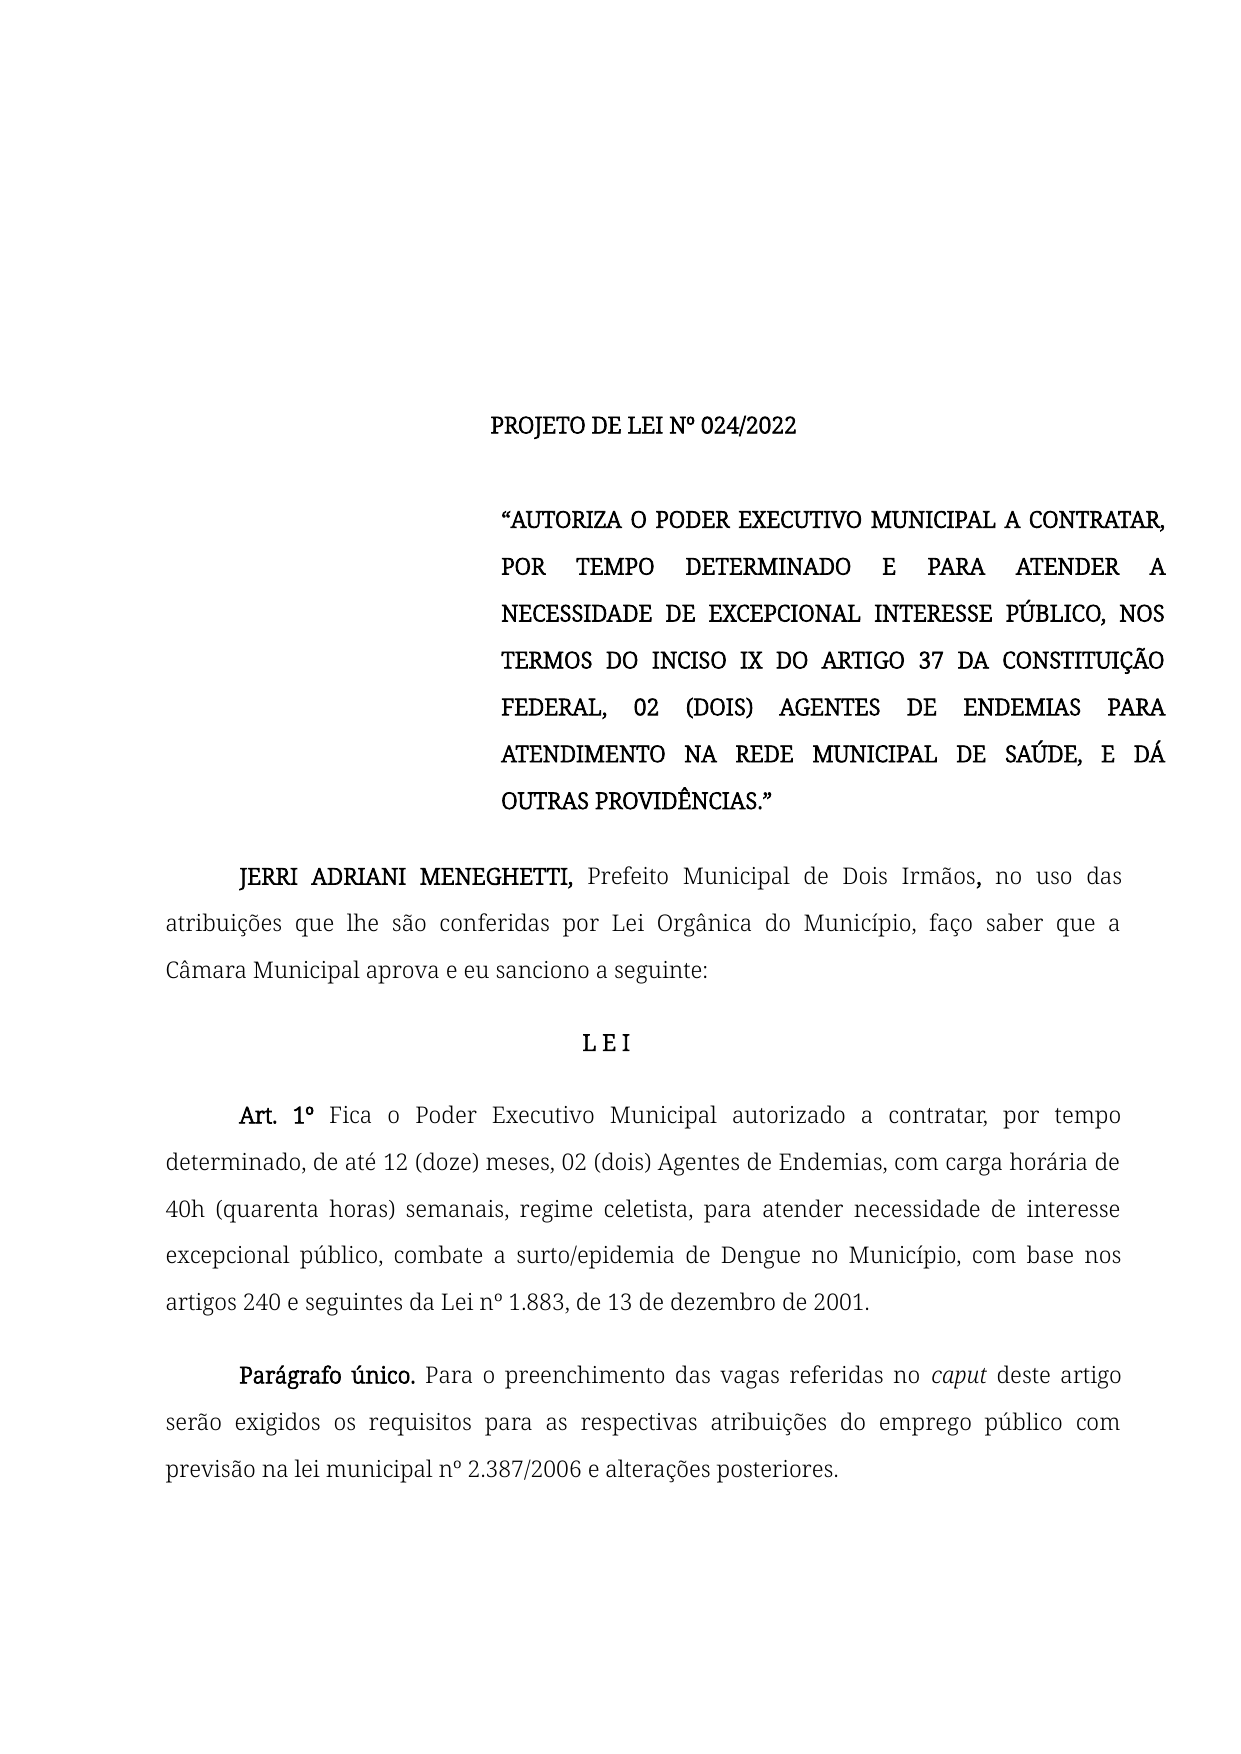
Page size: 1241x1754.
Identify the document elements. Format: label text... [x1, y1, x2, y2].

text L E I [165, 1026, 1122, 1057]
text JERRI ADRIANI MENEGHETTI, Prefeito Municipal de Dois Irmãos, no uso das atribuições que lhe são conferidas por Lei Orgânica do Município, faço saber que a Câmara Municipal aprova e eu sanciono a seguinte: [165, 860, 1122, 985]
table_header “AUTORIZA O PODER EXECUTIVO MUNICIPAL A CONTRATAR, POR TEMPO DETERMINADO E PARA ATENDER A NECESSIDADE DE EXCEPCIONAL INTERESSE PÚBLICO, NOS TERMOS DO INCISO IX DO ARTIGO 37 DA CONSTITUIÇÃO FEDERAL, 02 (DOIS) AGENTES DE ENDEMIAS PARA ATENDIMENTO NA REDE MUNICIPAL DE SAÚDE, E DÁ OUTRAS PROVIDÊNCIAS.” [494, 503, 1173, 829]
text Art. 1º Fica o Poder Executivo Municipal autorizado a contratar, por tempo determinado, de até 12 (doze) meses, 02 (dois) Agentes de Endemias, com carga horária de 40h (quarenta horas) semanais, regime celetista, para atender necessidade de interesse excepcional público, combate a surto/epidemia de Dengue no Município, com base nos artigos 240 e seguintes da Lei nº 1.883, de 13 de dezembro de 2001. [165, 1099, 1122, 1317]
text Parágrafo único. Para o preenchimento das vagas referidas no caput deste artigo serão exigidos os requisitos para as respectivas atribuições do emprego público com previsão na lei municipal nº 2.387/2006 e alterações posteriores. [165, 1359, 1122, 1484]
subtitle PROJETO DE LEI Nº 024/2022 [165, 409, 1122, 440]
